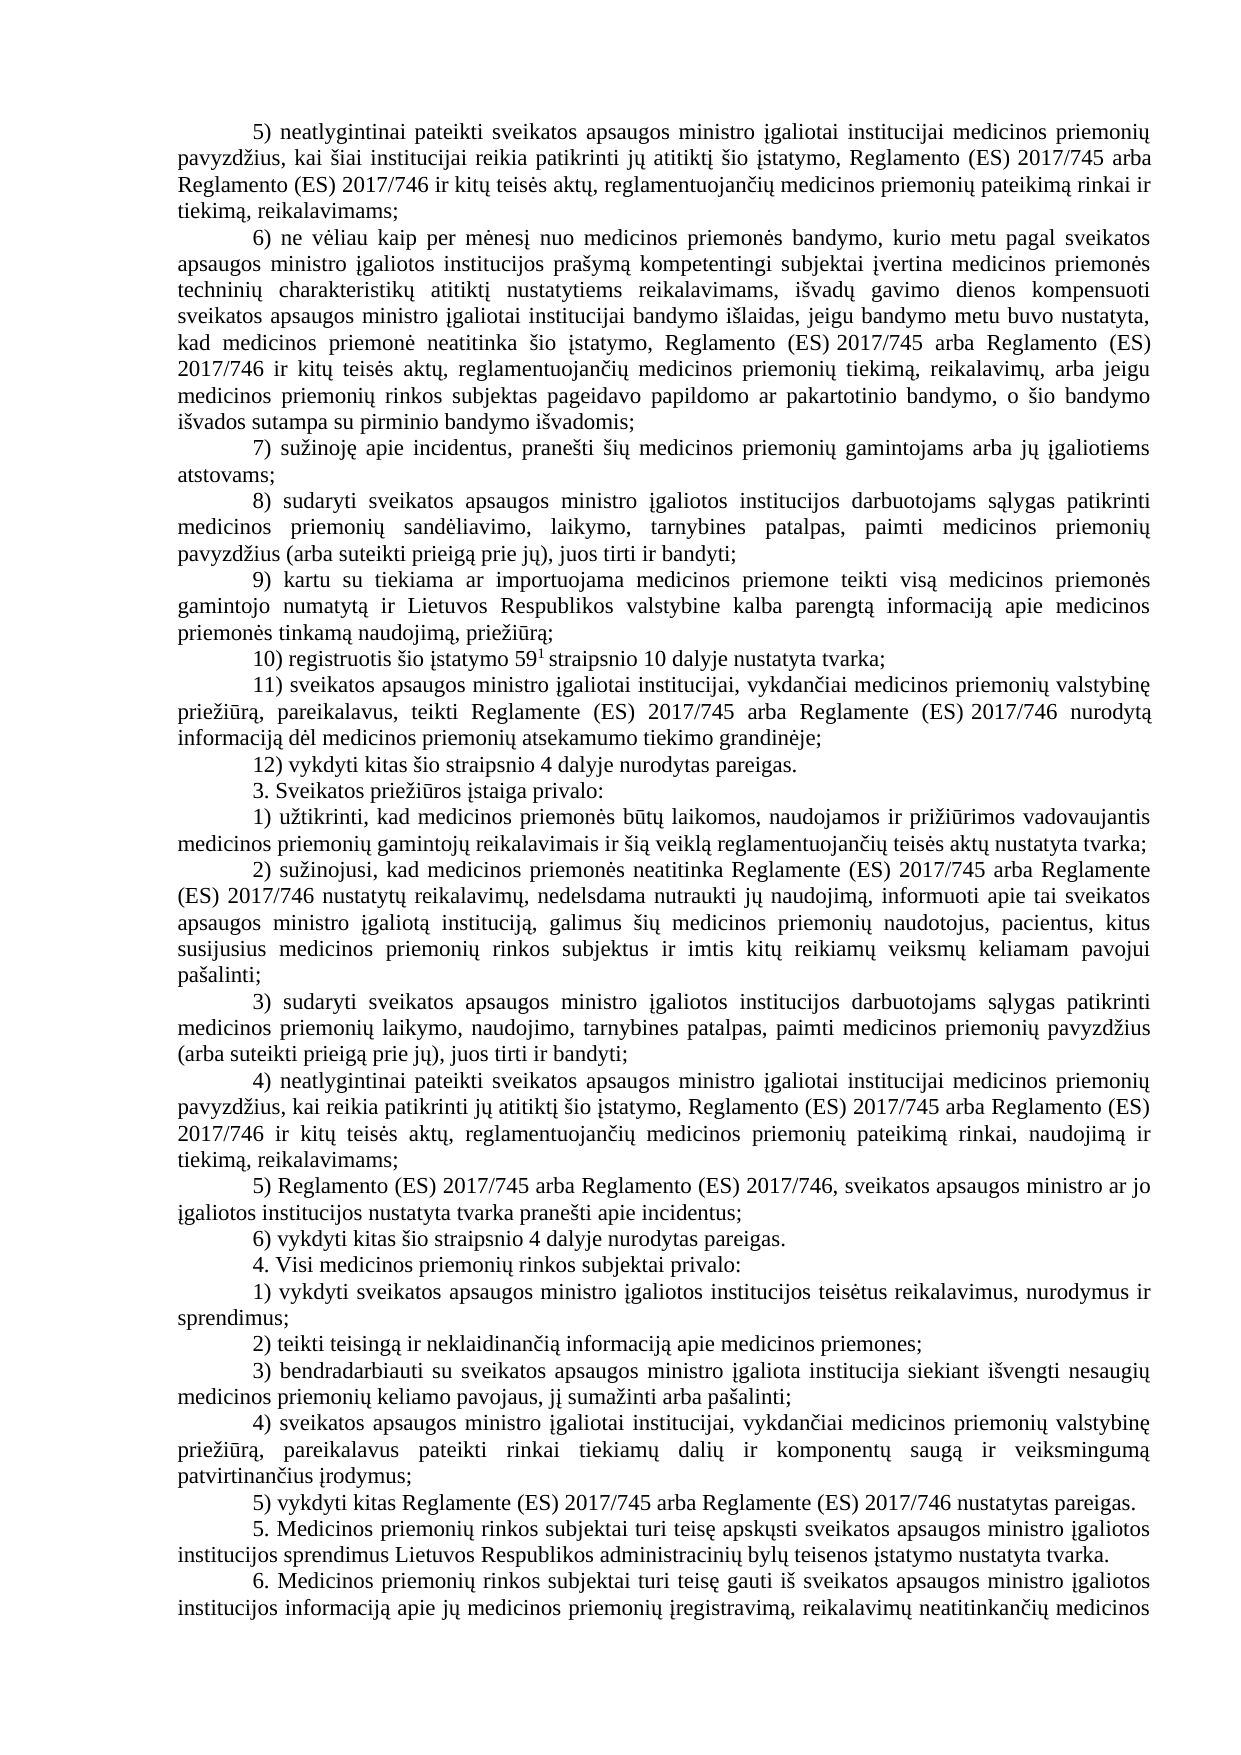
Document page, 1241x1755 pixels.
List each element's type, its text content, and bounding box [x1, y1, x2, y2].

text 11) sveikatos apsaugos ministro įgaliotai institucijai, vykdančiai medicinos priemonių valstybinę priežiūrą, pareikalavus, teikti Reglamente (ES) 2017/745 arba Reglamente (ES) 2017/746 nurodytą informaciją dėl medicinos priemonių atsekamumo tiekimo grandinėje; [177, 672, 1152, 751]
text 8) sudaryti sveikatos apsaugos ministro įgaliotos institucijos darbuotojams sąlygas patikrinti medicinos priemonių sandėliavimo, laikymo, tarnybines patalpas, paimti medicinos priemonių pavyzdžius (arba suteikti prieigą prie jų), juos tirti ir bandyti; [177, 487, 1152, 566]
text 5) neatlygintinai pateikti sveikatos apsaugos ministro įgaliotai institucijai medicinos priemonių pavyzdžius, kai šiai institucijai reikia patikrinti jų atitiktį šio įstatymo, Reglamento (ES) 2017/745 arba Reglamento (ES) 2017/746 ir kitų teisės aktų, reglamentuojančių medicinos priemonių pateikimą rinkai ir tiekimą, reikalavimams; [177, 118, 1152, 223]
text 6. Medicinos priemonių rinkos subjektai turi teisę gauti iš sveikatos apsaugos ministro įgaliotos institucijos informaciją apie jų medicinos priemonių įregistravimą, reikalavimų neatitinkančių medicinos [177, 1568, 1152, 1620]
text 1) vykdyti sveikatos apsaugos ministro įgaliotos institucijos teisėtus reikalavimus, nurodymus ir sprendimus; [177, 1278, 1152, 1330]
text 3. Sveikatos priežiūros įstaiga privalo: [177, 777, 1152, 803]
text 7) sužinoję apie incidentus, pranešti šių medicinos priemonių gamintojams arba jų įgaliotiems atstovams; [177, 434, 1152, 487]
text 6) vykdyti kitas šio straipsnio 4 dalyje nurodytas pareigas. [177, 1225, 1152, 1251]
text 12) vykdyti kitas šio straipsnio 4 dalyje nurodytas pareigas. [177, 751, 1152, 777]
text 3) sudaryti sveikatos apsaugos ministro įgaliotos institucijos darbuotojams sąlygas patikrinti medicinos priemonių laikymo, naudojimo, tarnybines patalpas, paimti medicinos priemonių pavyzdžius (arba suteikti prieigą prie jų), juos tirti ir bandyti; [177, 988, 1152, 1067]
text 10) registruotis šio įstatymo 591 straipsnio 10 dalyje nustatyta tvarka; [177, 645, 1152, 672]
text 5. Medicinos priemonių rinkos subjektai turi teisę apskųsti sveikatos apsaugos ministro įgaliotos institucijos sprendimus Lietuvos Respublikos administracinių bylų teisenos įstatymo nustatyta tvarka. [177, 1515, 1152, 1568]
text 5) vykdyti kitas Reglamente (ES) 2017/745 arba Reglamente (ES) 2017/746 nustatytas pareigas. [177, 1488, 1152, 1515]
text 4) neatlygintinai pateikti sveikatos apsaugos ministro įgaliotai institucijai medicinos priemonių pavyzdžius, kai reikia patikrinti jų atitiktį šio įstatymo, Reglamento (ES) 2017/745 arba Reglamento (ES) 2017/746 ir kitų teisės aktų, reglamentuojančių medicinos priemonių pateikimą rinkai, naudojimą ir tiekimą, reikalavimams; [177, 1067, 1152, 1172]
text 2) teikti teisingą ir neklaidinančią informaciją apie medicinos priemones; [177, 1330, 1152, 1357]
text 6) ne vėliau kaip per mėnesį nuo medicinos priemonės bandymo, kurio metu pagal sveikatos apsaugos ministro įgaliotos institucijos prašymą kompetentingi subjektai įvertina medicinos priemonės techninių charakteristikų atitiktį nustatytiems reikalavimams, išvadų gavimo dienos kompensuoti sveikatos apsaugos ministro įgaliotai institucijai bandymo išlaidas, jeigu bandymo metu buvo nustatyta, kad medicinos priemonė neatitinka šio įstatymo, Reglamento (ES) 2017/745 arba Reglamento (ES) 2017/746 ir kitų teisės aktų, reglamentuojančių medicinos priemonių tiekimą, reikalavimų, arba jeigu medicinos priemonių rinkos subjektas pageidavo papildomo ar pakartotinio bandymo, o šio bandymo išvados sutampa su pirminio bandymo išvadomis; [177, 223, 1152, 434]
text 2) sužinojusi, kad medicinos priemonės neatitinka Reglamente (ES) 2017/745 arba Reglamente (ES) 2017/746 nustatytų reikalavimų, nedelsdama nutraukti jų naudojimą, informuoti apie tai sveikatos apsaugos ministro įgaliotą instituciją, galimus šių medicinos priemonių naudotojus, pacientus, kitus susijusius medicinos priemonių rinkos subjektus ir imtis kitų reikiamų veiksmų keliamam pavojui pašalinti; [177, 856, 1152, 988]
text 4) sveikatos apsaugos ministro įgaliotai institucijai, vykdančiai medicinos priemonių valstybinę priežiūrą, pareikalavus pateikti rinkai tiekiamų dalių ir komponentų saugą ir veiksmingumą patvirtinančius įrodymus; [177, 1409, 1152, 1488]
text 3) bendradarbiauti su sveikatos apsaugos ministro įgaliota institucija siekiant išvengti nesaugių medicinos priemonių keliamo pavojaus, jį sumažinti arba pašalinti; [177, 1357, 1152, 1409]
text 1) užtikrinti, kad medicinos priemonės būtų laikomos, naudojamos ir prižiūrimos vadovaujantis medicinos priemonių gamintojų reikalavimais ir šią veiklą reglamentuojančių teisės aktų nustatyta tvarka; [177, 803, 1152, 856]
text 4. Visi medicinos priemonių rinkos subjektai privalo: [177, 1251, 1152, 1278]
text 9) kartu su tiekiama ar importuojama medicinos priemone teikti visą medicinos priemonės gamintojo numatytą ir Lietuvos Respublikos valstybine kalba parengtą informaciją apie medicinos priemonės tinkamą naudojimą, priežiūrą; [177, 566, 1152, 645]
text 5) Reglamento (ES) 2017/745 arba Reglamento (ES) 2017/746, sveikatos apsaugos ministro ar jo įgaliotos institucijos nustatyta tvarka pranešti apie incidentus; [177, 1172, 1152, 1225]
